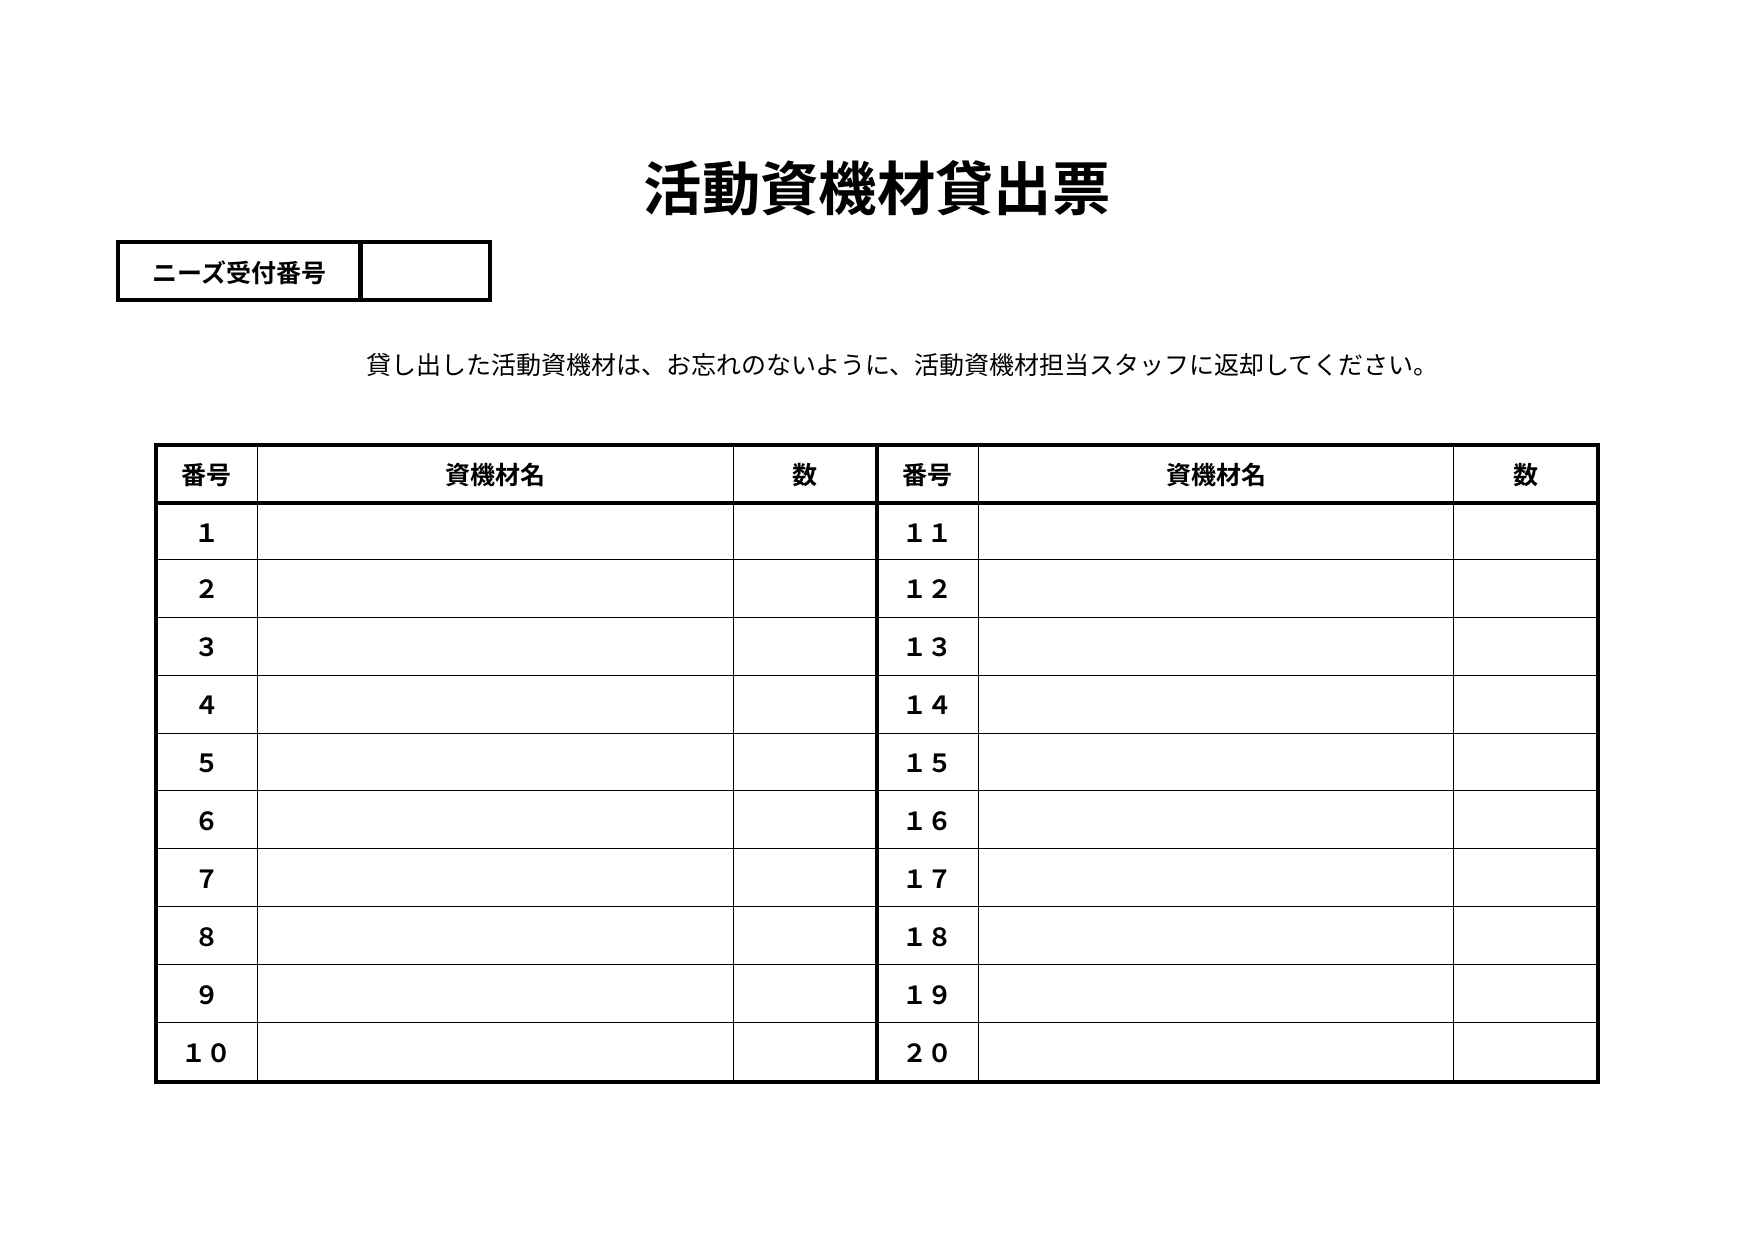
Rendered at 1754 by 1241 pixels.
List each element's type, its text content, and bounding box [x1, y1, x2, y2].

table_cell [979, 505, 1453, 559]
table_cell [258, 849, 733, 906]
table_cell [979, 618, 1453, 674]
table_header 資機材名 [979, 447, 1453, 501]
table_cell [979, 849, 1453, 906]
table_cell [1454, 1023, 1596, 1080]
table_cell １４ [879, 676, 978, 732]
table_cell [1454, 965, 1596, 1022]
table_cell [1454, 618, 1596, 674]
table_cell [1454, 676, 1596, 732]
table_header ニーズ受付番号 [120, 244, 358, 298]
table_cell [734, 965, 875, 1022]
table_header 数 [1454, 447, 1596, 501]
table_cell [258, 907, 733, 964]
table_cell [258, 560, 733, 617]
text 貸し出した活動資機材は、お忘れのないように、活動資機材担当スタッフに返却してください。 [118, 345, 1636, 382]
table_cell ３ [158, 618, 257, 674]
table_cell [258, 505, 733, 559]
table_cell [734, 907, 875, 964]
table_header [363, 244, 488, 298]
table_cell １８ [879, 907, 978, 964]
table_cell １６ [879, 791, 978, 848]
table_cell １０ [158, 1023, 257, 1080]
table_cell [1454, 849, 1596, 906]
table_cell [979, 734, 1453, 790]
table_cell １３ [879, 618, 978, 674]
table_cell [979, 791, 1453, 848]
table_header 資機材名 [258, 447, 733, 501]
table_cell [258, 618, 733, 674]
table_cell [734, 618, 875, 674]
table_cell １７ [879, 849, 978, 906]
table_cell １１ [879, 505, 978, 559]
table_cell [1454, 907, 1596, 964]
table_cell [979, 1023, 1453, 1080]
table_cell ５ [158, 734, 257, 790]
table_cell １２ [879, 560, 978, 617]
table_header 番号 [158, 447, 257, 501]
table_cell [734, 676, 875, 732]
table_cell ９ [158, 965, 257, 1022]
table_cell [258, 676, 733, 732]
title 活動資機材貸出票 [118, 143, 1636, 228]
table_cell [1454, 505, 1596, 559]
table_cell [979, 676, 1453, 732]
table_cell １５ [879, 734, 978, 790]
table_cell [979, 560, 1453, 617]
table_cell [1454, 734, 1596, 790]
table_cell ４ [158, 676, 257, 732]
table_cell ７ [158, 849, 257, 906]
table_cell [979, 907, 1453, 964]
table_cell [258, 965, 733, 1022]
table_cell １ [158, 505, 257, 559]
table_cell [734, 849, 875, 906]
table_cell [979, 965, 1453, 1022]
table_cell [734, 505, 875, 559]
table_cell [734, 1023, 875, 1080]
table_header 数 [734, 447, 875, 501]
table_cell [258, 1023, 733, 1080]
table_cell [258, 791, 733, 848]
table_cell [734, 560, 875, 617]
table_cell ２０ [879, 1023, 978, 1080]
table_cell ８ [158, 907, 257, 964]
table_cell ２ [158, 560, 257, 617]
table_cell [734, 791, 875, 848]
table_cell [1454, 560, 1596, 617]
table_cell ６ [158, 791, 257, 848]
table_cell １９ [879, 965, 978, 1022]
table_cell [258, 734, 733, 790]
table_cell [734, 734, 875, 790]
table_header 番号 [879, 447, 978, 501]
table_cell [1454, 791, 1596, 848]
